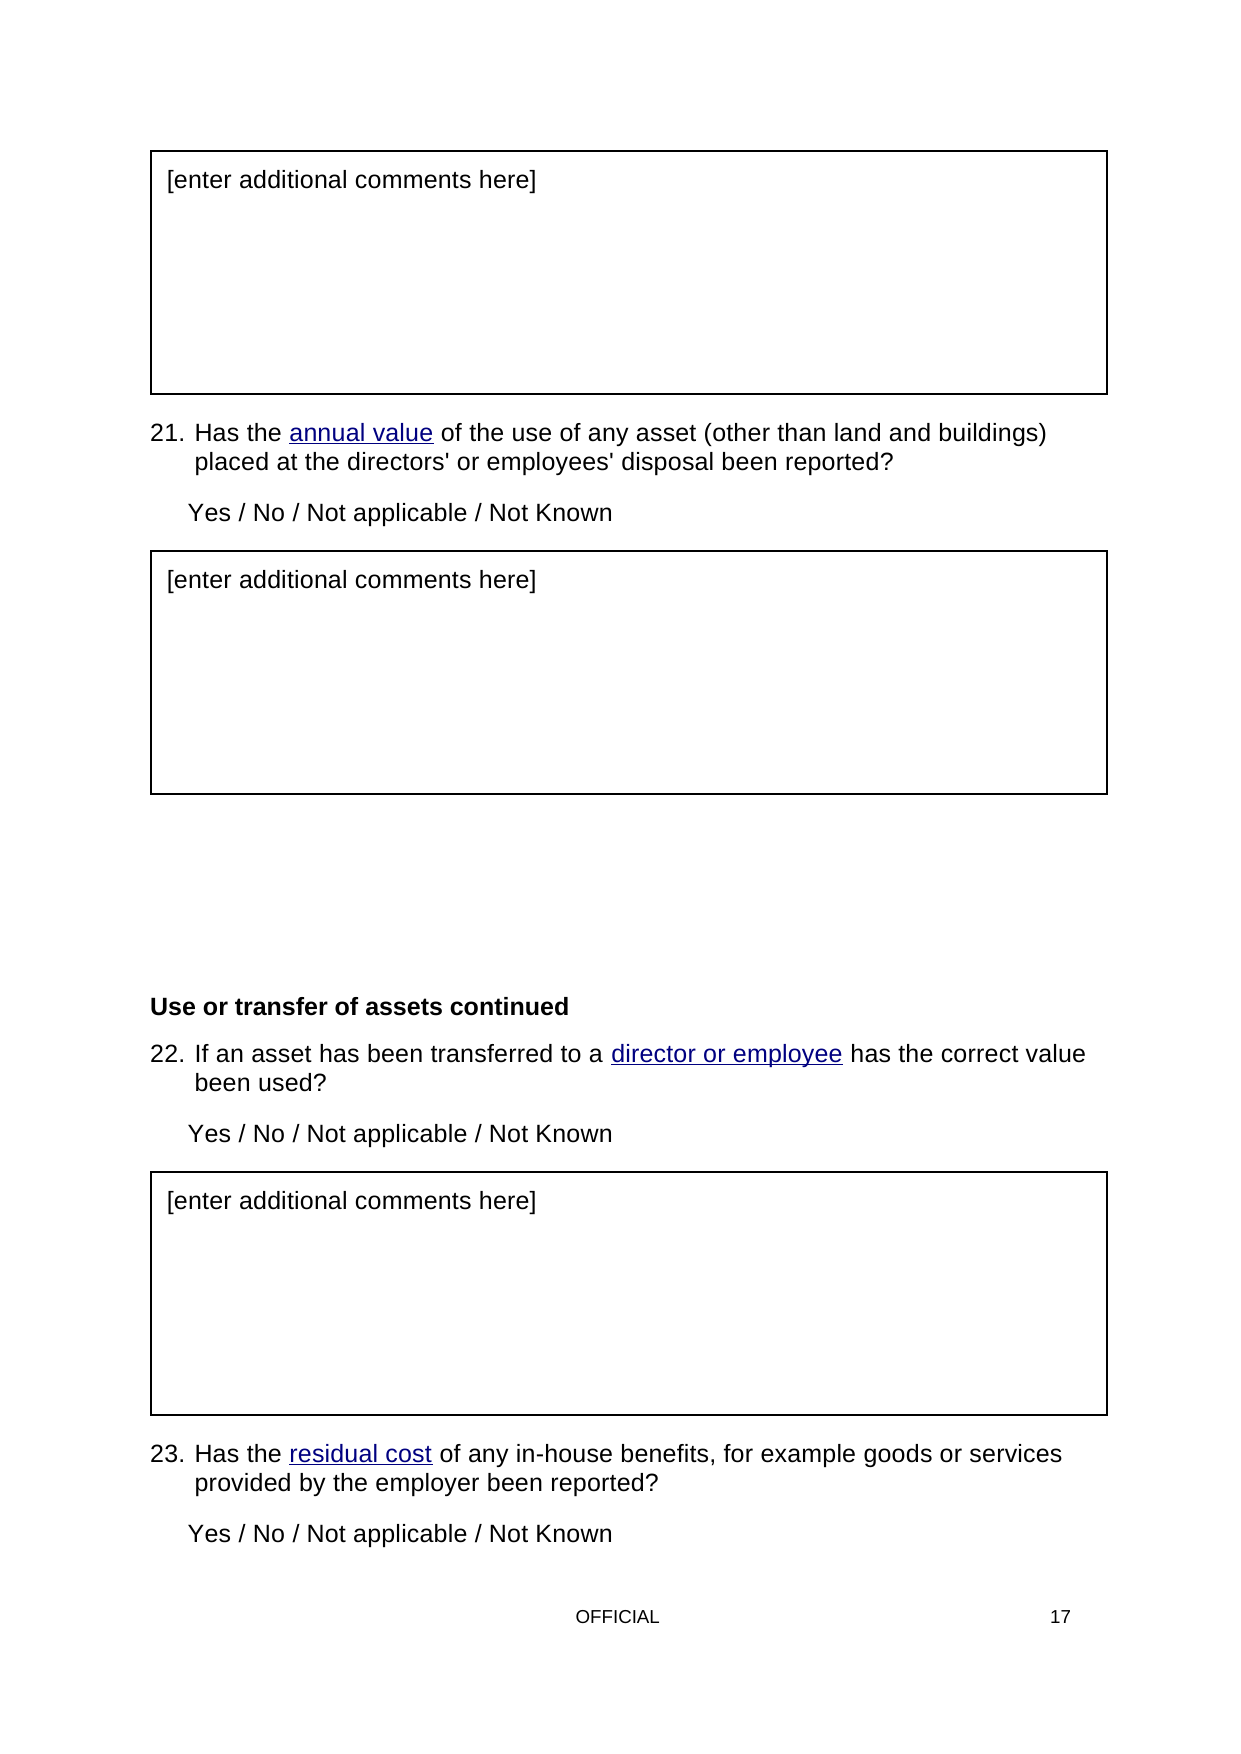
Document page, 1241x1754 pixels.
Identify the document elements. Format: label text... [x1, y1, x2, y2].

text [enter additional comments here] [167, 165, 1087, 194]
subtitle Has the residual cost of any in-house benefits, for example goods or services provided by the employer been reported? [150, 1439, 1090, 1496]
subtitle If an asset has been transferred to a director or employee has the correct value been used? [150, 1039, 1090, 1096]
subtitle Yes / No / Not applicable / Not Known [187, 1119, 1090, 1148]
subtitle Use or transfer of assets continued [150, 991, 1090, 1020]
subtitle Has the annual value of the use of any asset (other than land and buildings) placed at the directors' or employees' disposal been reported? [150, 418, 1090, 475]
subtitle Yes / No / Not applicable / Not Known [187, 498, 1090, 527]
text [enter additional comments here] [167, 565, 1087, 594]
text [enter additional comments here] [167, 1186, 1087, 1215]
subtitle Yes / No / Not applicable / Not Known [187, 1519, 1090, 1548]
